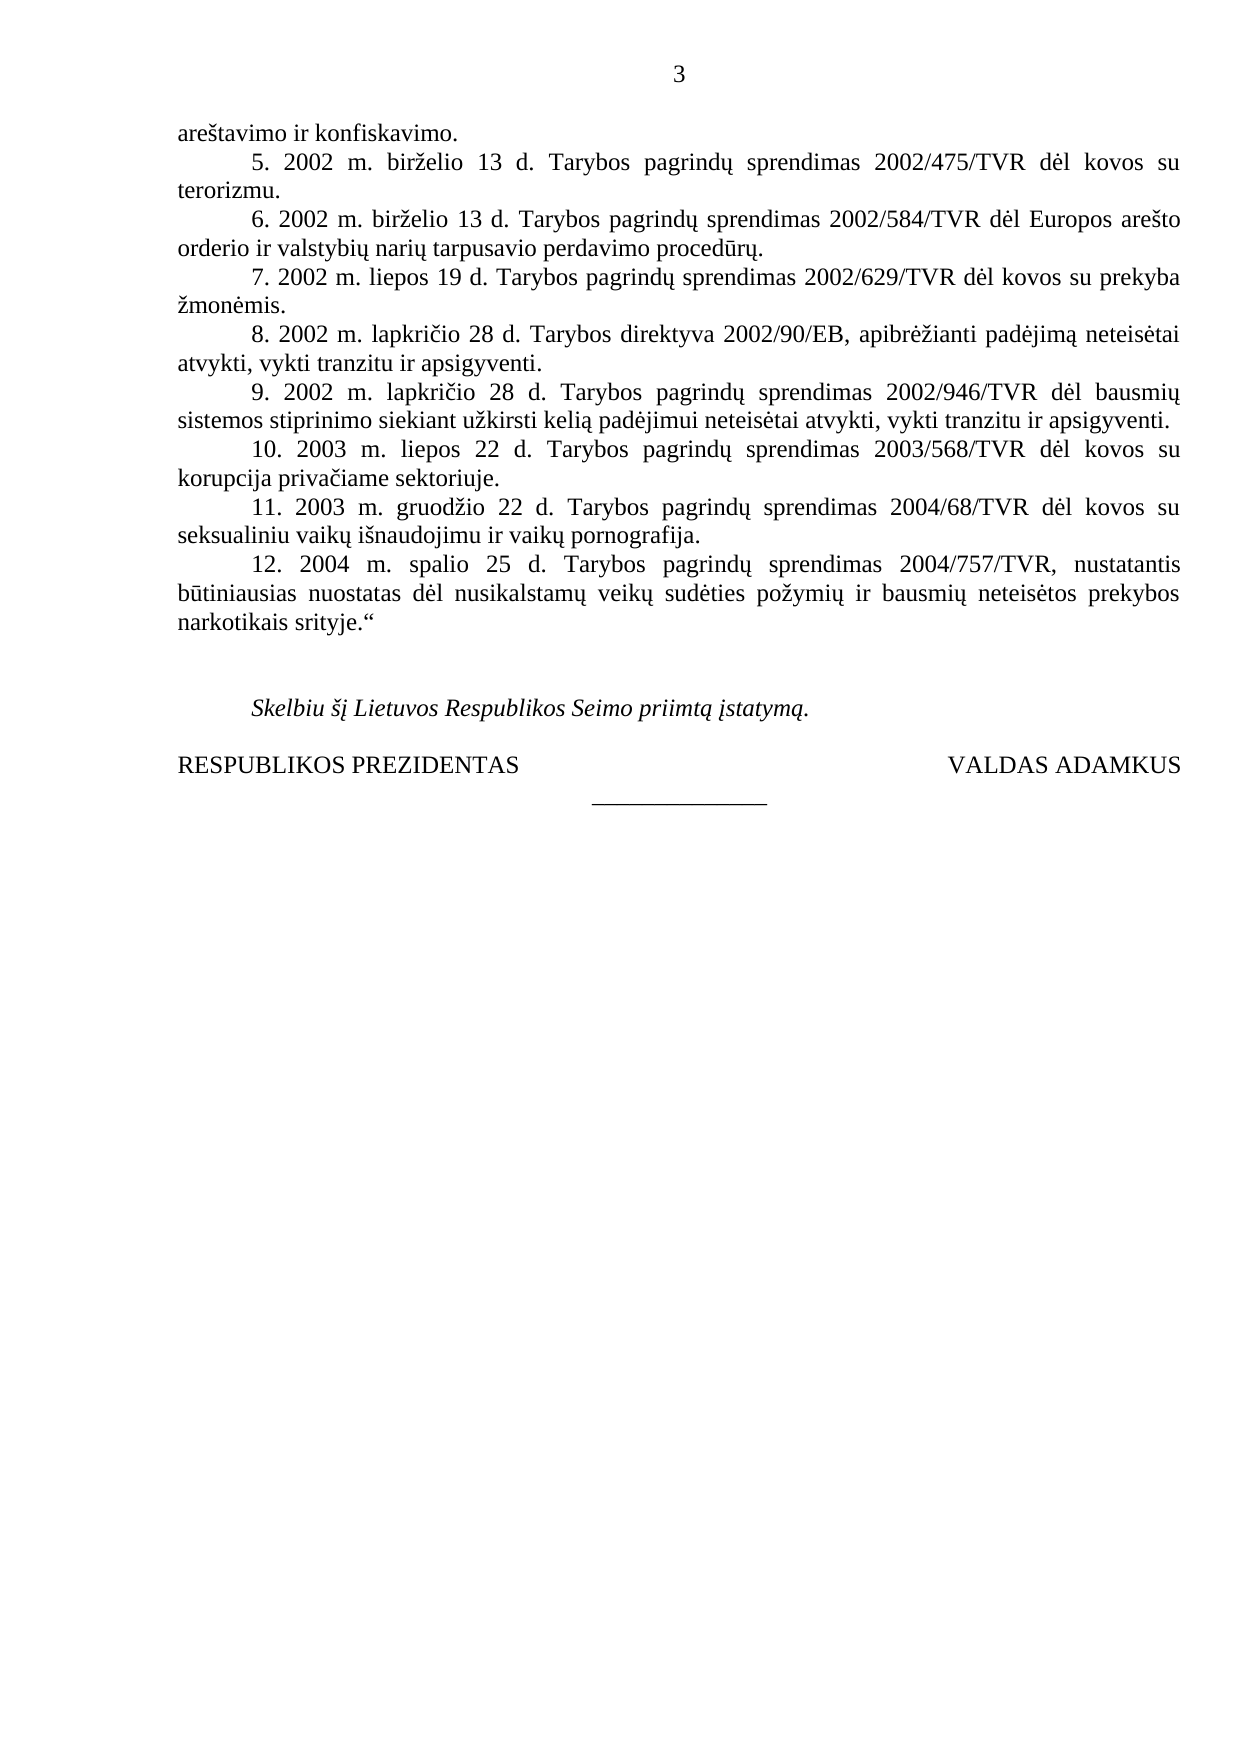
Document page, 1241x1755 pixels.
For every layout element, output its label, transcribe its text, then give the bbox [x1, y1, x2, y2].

text RESPUBLIKOS PREZIDENTAS VALDAS ADAMKUS [177, 751, 1181, 779]
text 7. 2002 m. liepos 19 d. Tarybos pagrindų sprendimas 2002/629/TVR dėl kovos su prekyba žmonėmis. [177, 262, 1181, 319]
text areštavimo ir konfiskavimo. [177, 118, 1181, 147]
text 5. 2002 m. birželio 13 d. Tarybos pagrindų sprendimas 2002/475/TVR dėl kovos su terorizmu. [177, 147, 1181, 204]
text 10. 2003 m. liepos 22 d. Tarybos pagrindų sprendimas 2003/568/TVR dėl kovos su korupcija privačiame sektoriuje. [177, 434, 1181, 492]
text 11. 2003 m. gruodžio 22 d. Tarybos pagrindų sprendimas 2004/68/TVR dėl kovos su seksualiniu vaikų išnaudojimu ir vaikų pornografija. [177, 492, 1181, 549]
text ______________ [177, 779, 1181, 808]
text 8. 2002 m. lapkričio 28 d. Tarybos direktyva 2002/90/EB, apibrėžianti padėjimą neteisėtai atvykti, vykti tranzitu ir apsigyventi. [177, 319, 1181, 377]
text 12. 2004 m. spalio 25 d. Tarybos pagrindų sprendimas 2004/757/TVR, nustatantis būtiniausias nuostatas dėl nusikalstamų veikų sudėties požymių ir bausmių neteisėtos prekybos narkotikais srityje.“ [177, 549, 1181, 636]
text 9. 2002 m. lapkričio 28 d. Tarybos pagrindų sprendimas 2002/946/TVR dėl bausmių sistemos stiprinimo siekiant užkirsti kelią padėjimui neteisėtai atvykti, vykti tranzitu ir apsigyventi. [177, 377, 1181, 434]
text 6. 2002 m. birželio 13 d. Tarybos pagrindų sprendimas 2002/584/TVR dėl Europos arešto orderio ir valstybių narių tarpusavio perdavimo procedūrų. [177, 204, 1181, 262]
text Skelbiu šį Lietuvos Respublikos Seimo priimtą įstatymą. [177, 693, 1181, 722]
